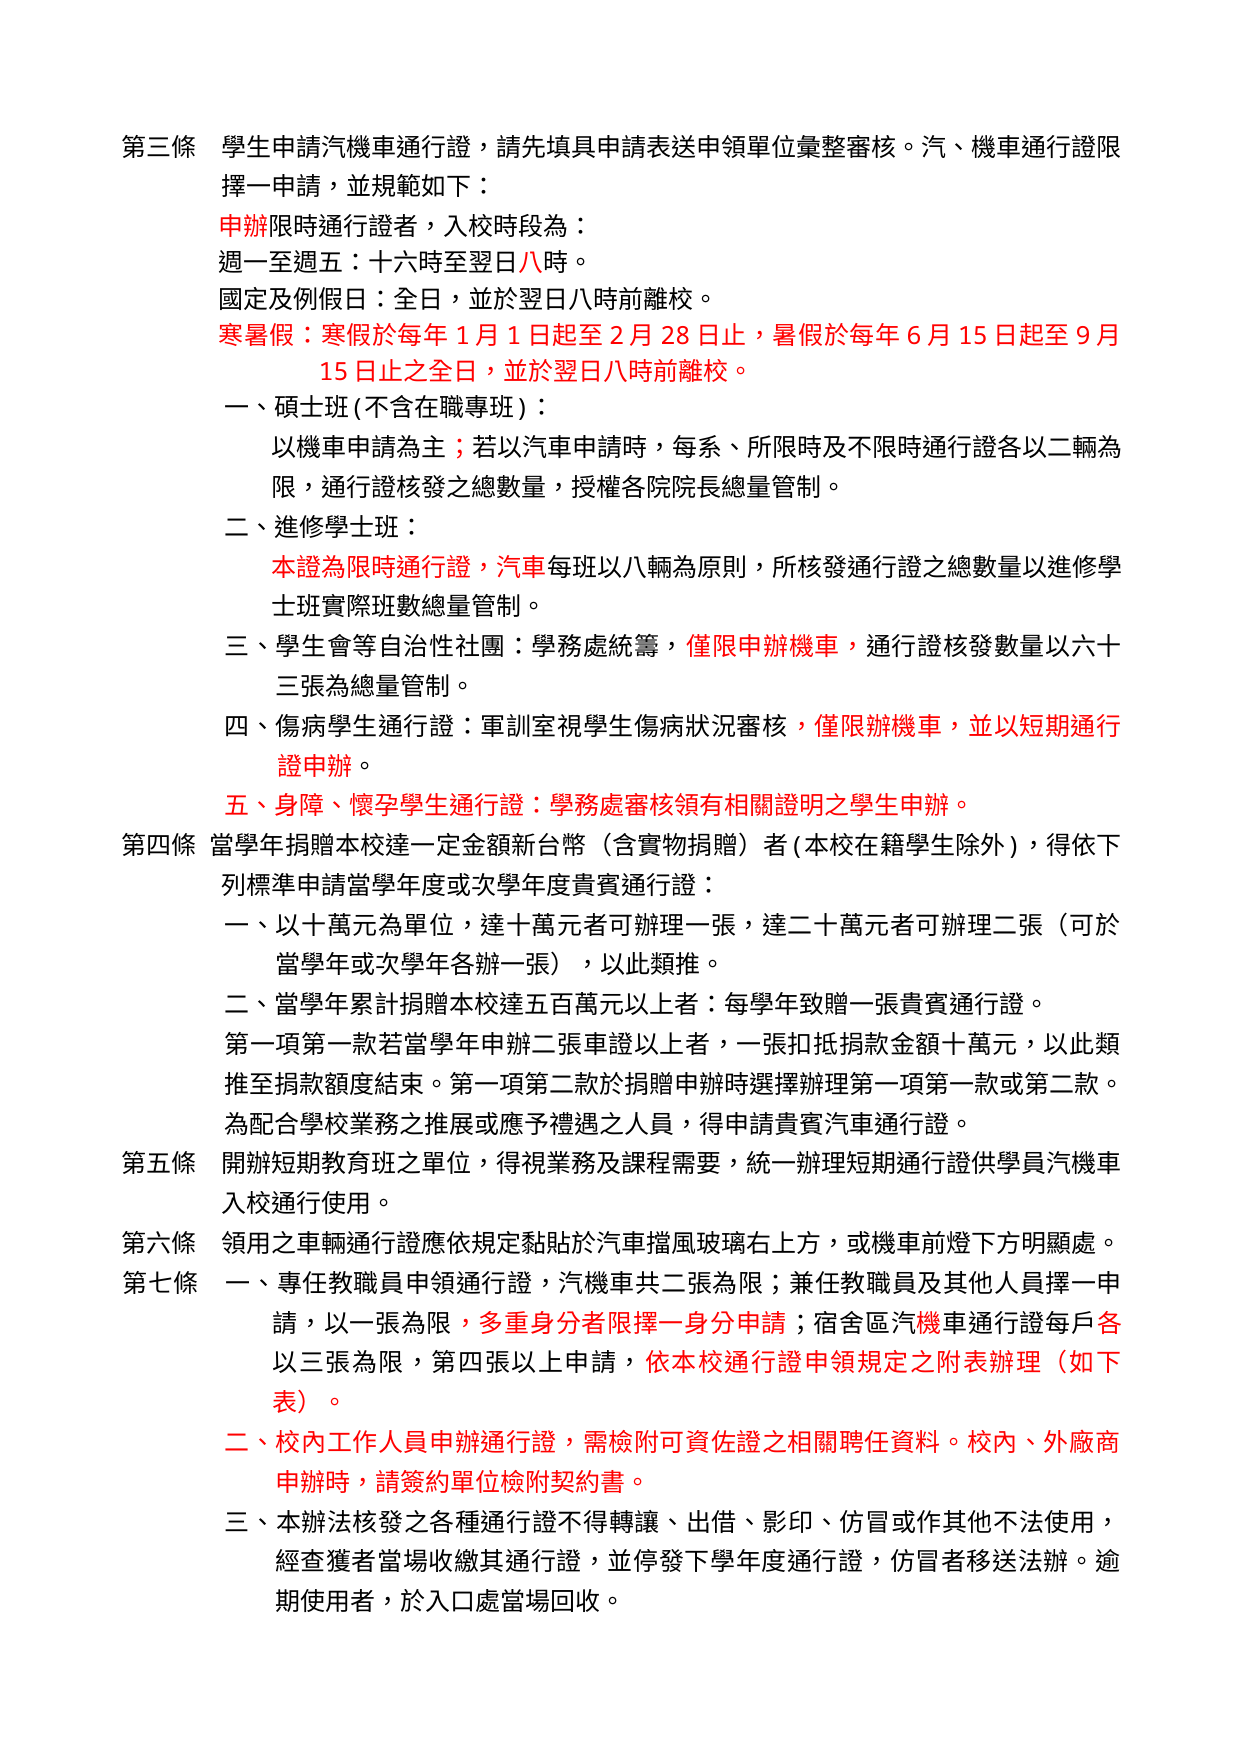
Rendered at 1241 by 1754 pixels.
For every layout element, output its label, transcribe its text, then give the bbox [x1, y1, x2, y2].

text 一、碩士班(不含在職專班)： [224, 388, 1122, 424]
text 一、以十萬元為單位，達十萬元者可辦理一張，達二十萬元者可辦理二張（可於當學年或次學年各辦一張），以此類推。 [224, 905, 1122, 981]
text 本證為限時通行證，汽車每班以八輛為原則，所核發通行證之總數量以進修學士班實際班數總量管制。 [272, 547, 1122, 623]
text 第三條 學生申請汽機車通行證，請先填具申請表送申領單位彙整審核。汽、機車通行證限擇一申請，並規範如下： [121, 127, 1122, 203]
text 以機車申請為主；若以汽車申請時，每系、所限時及不限時通行證各以二輛為限，通行證核發之總數量，授權各院院長總量管制。 [272, 428, 1122, 504]
text 申辦限時通行證者，入校時段為： [218, 207, 1122, 243]
text 二、進修學士班： [224, 507, 1122, 543]
text 二、校內工作人員申辦通行證，需檢附可資佐證之相關聘任資料。校內、外廠商申辦時，請簽約單位檢附契約書。 [224, 1422, 1122, 1498]
text 五、身障、懷孕學生通行證：學務處審核領有相關證明之學生申辦。 [224, 786, 1122, 822]
text 為配合學校業務之推展或應予禮遇之人員，得申請貴賓汽車通行證。 [224, 1104, 1122, 1140]
text 第六條 領用之車輛通行證應依規定黏貼於汽車擋風玻璃右上方，或機車前燈下方明顯處。 [121, 1223, 1122, 1260]
text 第四條 當學年捐贈本校達一定金額新台幣（含實物捐贈）者(本校在籍學生除外)，得依下列標準申請當學年度或次學年度貴賓通行證： [121, 826, 1122, 902]
text 第七條 一、專任教職員申領通行證，汽機車共二張為限；兼任教職員及其他人員擇一申請，以一張為限，多重身分者限擇一身分申請；宿舍區汽機車通行證每戶各以三張為限，第四張以上申請，依本校通行證申領規定之附表辦理（如下表）。 [122, 1263, 1122, 1419]
text 國定及例假日：全日，並於翌日八時前離校。 [218, 279, 1122, 315]
text 寒暑假：寒假於每年1月1日起至2月28日止，暑假於每年6月15日起至9月15日止之全日，並於翌日八時前離校。 [218, 315, 1122, 388]
text 二、當學年累計捐贈本校達五百萬元以上者：每學年致贈一張貴賓通行證。 [224, 985, 1122, 1021]
text 四、傷病學生通行證：軍訓室視學生傷病狀況審核，僅限辦機車，並以短期通行證申辦。 [224, 706, 1122, 782]
text 三、學生會等自治性社團：學務處統籌，僅限申辦機車，通行證核發數量以六十三張為總量管制。 [224, 627, 1122, 703]
text 三、本辦法核發之各種通行證不得轉讓、出借、影印、仿冒或作其他不法使用，經查獲者當場收繳其通行證，並停發下學年度通行證，仿冒者移送法辦。逾期使用者，於入口處當場回收。 [224, 1502, 1122, 1618]
text 第五條 開辦短期教育班之單位，得視業務及課程需要，統一辦理短期通行證供學員汽機車入校通行使用。 [121, 1144, 1122, 1220]
text 週一至週五：十六時至翌日八時。 [218, 243, 1122, 279]
text 第一項第一款若當學年申辦二張車證以上者，一張扣抵捐款金額十萬元，以此類推至捐款額度結束。第一項第二款於捐贈申辦時選擇辦理第一項第一款或第二款。 [224, 1024, 1122, 1101]
